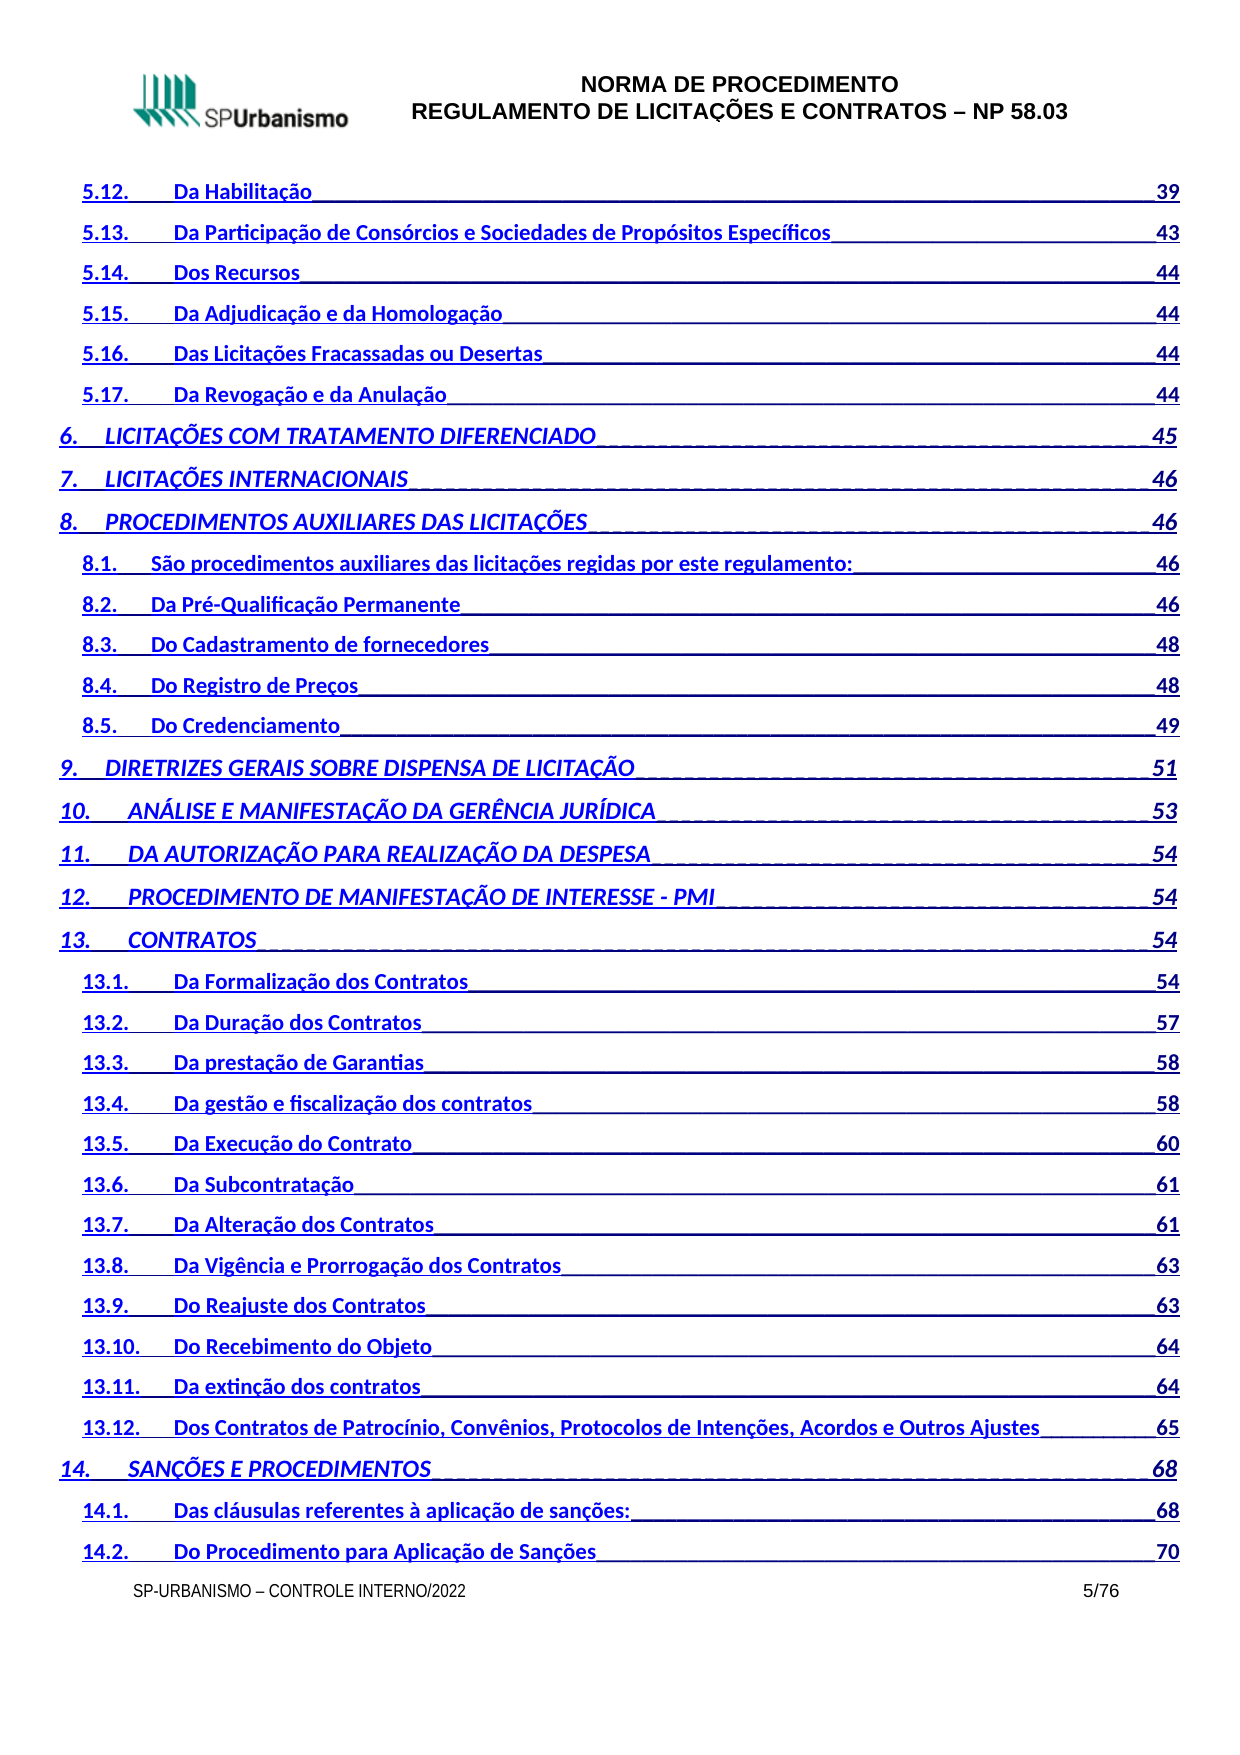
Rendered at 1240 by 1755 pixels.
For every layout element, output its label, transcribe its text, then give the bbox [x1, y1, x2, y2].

text 8. PROCEDIMENTOS AUXILIARES DAS LICITAÇÕES 46 [59, 506, 1181, 537]
text 8.4. Do Registro de Preços 48 [82, 671, 1181, 699]
text 5.14. Dos Recursos 44 [82, 258, 1181, 286]
text 5.16. Das Licitações Fracassadas ou Desertas 44 [82, 339, 1181, 367]
text 13.2. Da Duração dos Contratos 57 [82, 1008, 1181, 1036]
text 5.15. Da Adjudicação e da Homologação 44 [82, 299, 1181, 327]
text 10. ANÁLISE E MANIFESTAÇÃO DA GERÊNCIA JURÍDICA 53 [59, 795, 1181, 826]
text 8.3. Do Cadastramento de fornecedores 48 [82, 630, 1181, 658]
text 5.12. Da Habilitação 39 [82, 177, 1181, 205]
text 13.9. Do Reajuste dos Contratos 63 [82, 1291, 1181, 1319]
text 13.6. Da Subcontratação 61 [82, 1170, 1181, 1198]
text 5.13. Da Participação de Consórcios e Sociedades de Propósitos Específicos 43 [82, 218, 1181, 246]
text 13.7. Da Alteração dos Contratos 61 [82, 1210, 1181, 1238]
text 8.1. São procedimentos auxiliares das licitações regidas por este regulamento: 46 [82, 549, 1181, 577]
text 13. CONTRATOS 54 [59, 924, 1181, 954]
text 14. SANÇÕES E PROCEDIMENTOS 68 [59, 1453, 1181, 1484]
text 13.11. Da extinção dos contratos 64 [82, 1372, 1181, 1400]
text 13.8. Da Vigência e Prorrogação dos Contratos 63 [82, 1251, 1181, 1279]
text 14.2. Do Procedimento para Aplicação de Sanções 70 [82, 1537, 1181, 1565]
text 13.1. Da Formalização dos Contratos 54 [82, 967, 1181, 995]
text 9. DIRETRIZES GERAIS SOBRE DISPENSA DE LICITAÇÃO 51 [59, 752, 1181, 782]
text 12. PROCEDIMENTO DE MANIFESTAÇÃO DE INTERESSE - PMI 54 [59, 881, 1181, 912]
text 13.10. Do Recebimento do Objeto 64 [82, 1332, 1181, 1360]
text 13.12. Dos Contratos de Patrocínio, Convênios, Protocolos de Intenções, Acordos e Outros Ajustes 65 [82, 1413, 1181, 1441]
text 8.5. Do Credenciamento 49 [82, 711, 1181, 739]
text 8.2. Da Pré-Qualificação Permanente 46 [82, 590, 1181, 618]
text 13.4. Da gestão e fiscalização dos contratos 58 [82, 1089, 1181, 1117]
text 13.5. Da Execução do Contrato 60 [82, 1129, 1181, 1157]
text 11. DA AUTORIZAÇÃO PARA REALIZAÇÃO DA DESPESA 54 [59, 838, 1181, 868]
text 6. LICITAÇÕES COM TRATAMENTO DIFERENCIADO 45 [59, 420, 1181, 451]
text 13.3. Da prestação de Garantias 58 [82, 1048, 1181, 1076]
text 14.1. Das cláusulas referentes à aplicação de sanções: 68 [82, 1496, 1181, 1524]
text 7. LICITAÇÕES INTERNACIONAIS 46 [59, 463, 1181, 494]
text 5.17. Da Revogação e da Anulação 44 [82, 380, 1181, 408]
